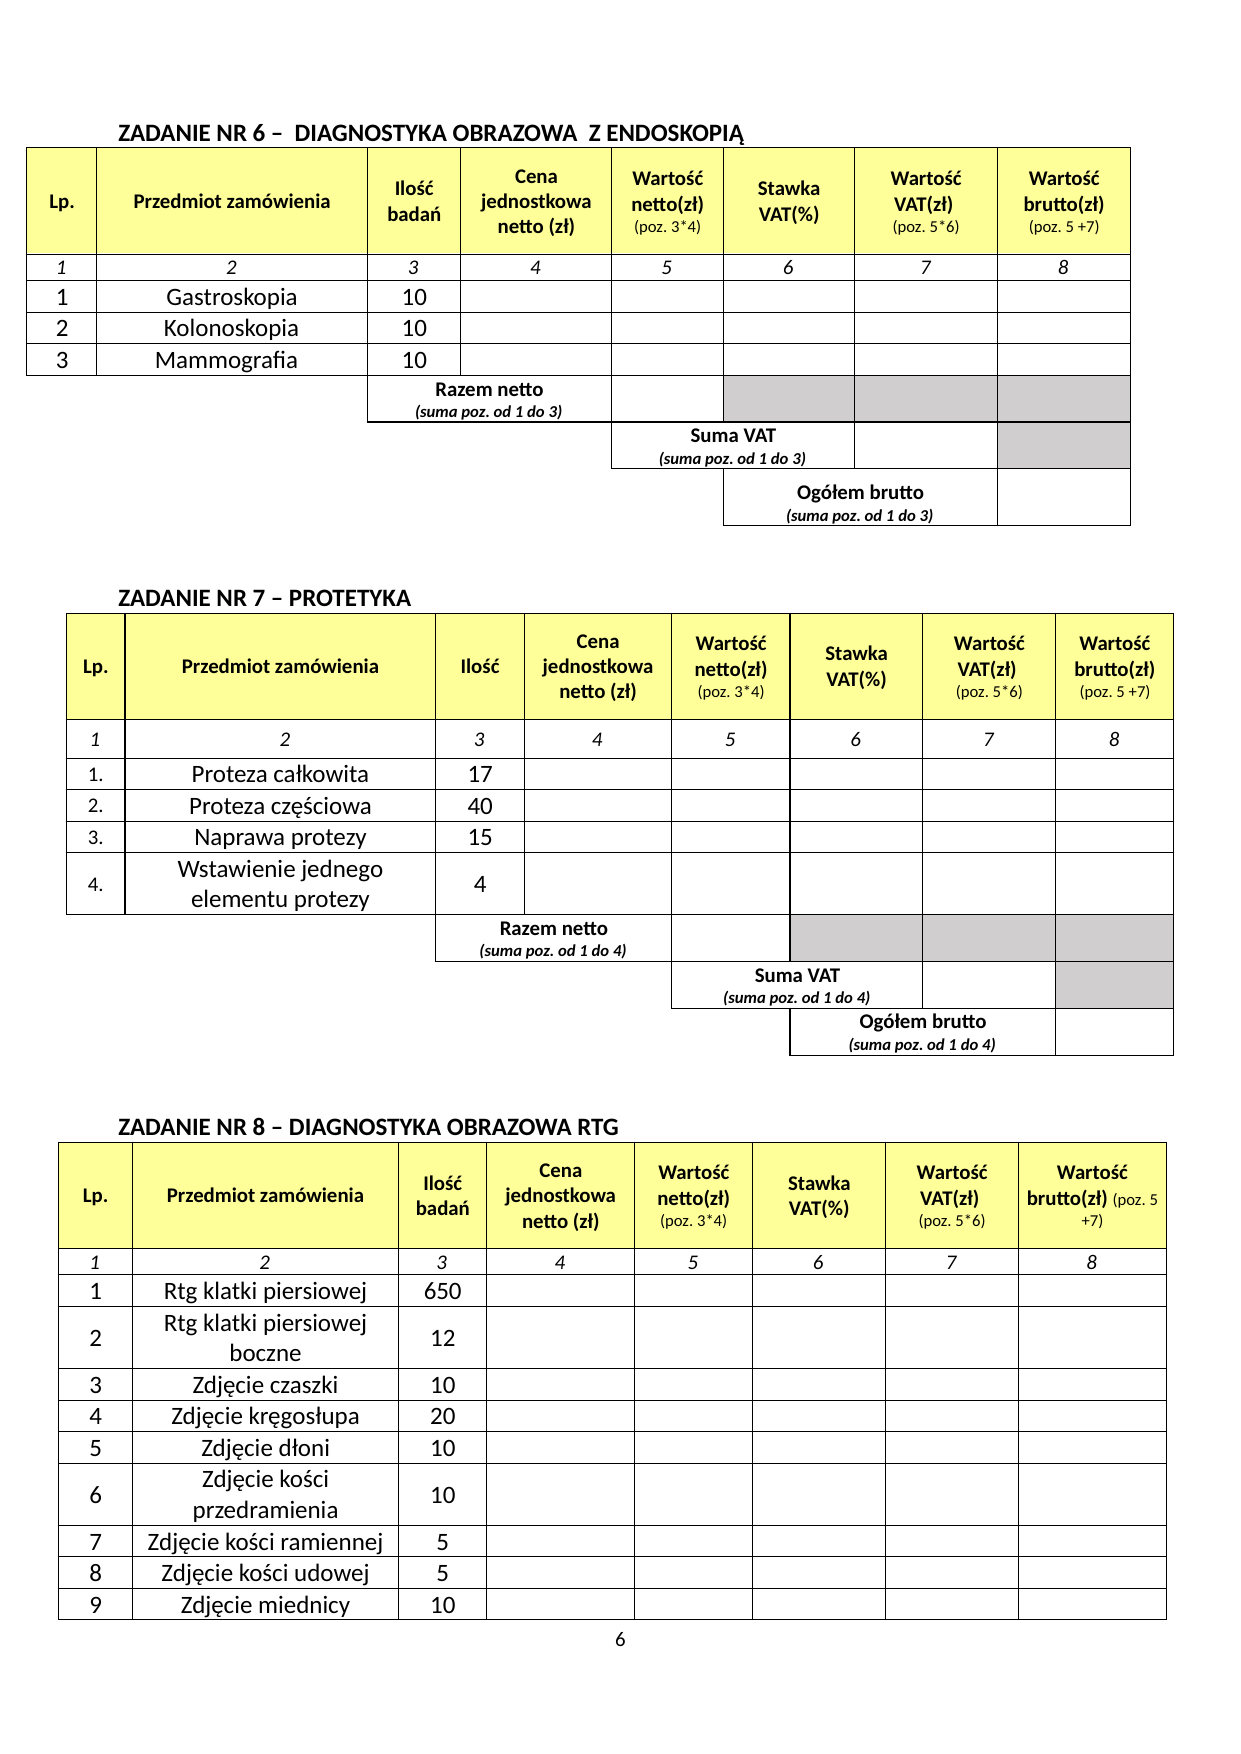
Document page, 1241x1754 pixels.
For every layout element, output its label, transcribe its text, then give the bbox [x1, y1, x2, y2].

table_cell 1 [67, 720, 124, 757]
text ZADANIE NR 8 – DIAGNOSTYKA OBRAZOWA RTG [118, 1111, 1122, 1142]
table_cell Razem netto (suma poz. od 1 do 3) [368, 376, 611, 421]
table_cell [635, 1275, 752, 1306]
table_cell [998, 313, 1130, 343]
table_cell [886, 1307, 1018, 1368]
table_cell Naprawa protezy [126, 822, 435, 852]
table_cell 5 [399, 1557, 486, 1588]
table_cell [753, 1307, 885, 1368]
table_cell [1019, 1464, 1166, 1525]
table_cell [1056, 822, 1173, 852]
table_cell [367, 423, 461, 468]
table_cell [487, 1401, 634, 1431]
table_cell Suma VAT (suma poz. od 1 do 3) [612, 423, 854, 468]
table_cell 6 [791, 720, 922, 757]
table_cell [27, 468, 97, 525]
table_cell Zdjęcie kości przedramienia [133, 1464, 398, 1525]
table_header Cena jednostkowa netto (zł) [487, 1143, 634, 1248]
table_cell [612, 313, 723, 343]
table_cell 3. [67, 822, 124, 852]
table_cell Rtg klatki piersiowej [133, 1275, 398, 1306]
table_cell 5 [59, 1432, 132, 1463]
table_cell [724, 313, 854, 343]
table_cell [635, 1307, 752, 1368]
table_header Wartość netto(zł) (poz. 3*4) [612, 148, 723, 253]
table_cell 4 [525, 720, 671, 757]
table_cell [753, 1526, 885, 1556]
table_cell [886, 1369, 1018, 1399]
table_cell [524, 962, 671, 1008]
table_cell [612, 281, 723, 312]
table_cell [635, 1401, 752, 1431]
table_cell [524, 1008, 672, 1054]
table_cell [753, 1369, 885, 1399]
table_cell [461, 313, 611, 343]
table_cell [855, 344, 997, 375]
table_header Wartość netto(zł) (poz. 3*4) [672, 614, 789, 719]
table_cell [886, 1275, 1018, 1306]
table_cell Suma VAT (suma poz. od 1 do 4) [672, 962, 922, 1008]
table_cell 4 [461, 255, 611, 280]
table_cell [724, 281, 854, 312]
table_header Lp. [27, 148, 96, 253]
table_cell 40 [436, 790, 524, 821]
table_header Przedmiot zamówienia [126, 614, 435, 719]
table_cell [1019, 1526, 1166, 1556]
table_cell [672, 915, 789, 961]
table_cell 2 [126, 720, 435, 757]
table_cell [461, 468, 612, 525]
table_cell [66, 1008, 125, 1054]
table_cell 4. [67, 853, 124, 914]
table_cell Zdjęcie dłoni [133, 1432, 398, 1463]
table_cell [886, 1464, 1018, 1525]
table_header Ilość badań [368, 148, 460, 253]
table_cell Proteza całkowita [126, 759, 435, 789]
table_header Stawka VAT(%) [724, 148, 854, 253]
table_cell 2 [133, 1249, 398, 1274]
table_cell [753, 1589, 885, 1619]
table_cell 8 [59, 1557, 132, 1588]
table_cell 7 [886, 1249, 1018, 1274]
table_cell [27, 421, 97, 468]
table_cell 8 [1019, 1249, 1166, 1274]
table_cell [487, 1369, 634, 1399]
table_cell 15 [436, 822, 524, 852]
table_cell 5 [672, 720, 789, 757]
table_cell 10 [368, 344, 460, 375]
table_cell [923, 853, 1055, 914]
table_cell 6 [724, 255, 854, 280]
table_cell [672, 853, 789, 914]
table_cell [1019, 1275, 1166, 1306]
table_cell [672, 1009, 789, 1054]
table_cell Zdjęcie miednicy [133, 1589, 398, 1619]
table_cell [886, 1557, 1018, 1588]
table_cell [791, 790, 922, 821]
table_cell [635, 1526, 752, 1556]
table_cell 2. [67, 790, 124, 821]
table_cell [1019, 1401, 1166, 1431]
table_cell [525, 853, 671, 914]
table_header Cena jednostkowa netto (zł) [461, 148, 611, 253]
table_header Lp. [59, 1143, 132, 1248]
table_cell [923, 822, 1055, 852]
table_cell 1 [27, 255, 96, 280]
table_cell [923, 962, 1055, 1008]
table_cell 4 [487, 1249, 634, 1274]
table_cell 4 [436, 853, 524, 914]
table_cell 7 [923, 720, 1055, 757]
table_cell [1019, 1557, 1166, 1588]
table_cell [923, 915, 1055, 961]
table_cell [998, 423, 1130, 468]
table_cell [1019, 1307, 1166, 1368]
table_cell Zdjęcie kręgosłupa [133, 1401, 398, 1431]
table_cell [923, 790, 1055, 821]
table_cell Zdjęcie kości ramiennej [133, 1526, 398, 1556]
table_cell 3 [399, 1249, 486, 1274]
table_cell [998, 376, 1130, 421]
table_cell [487, 1557, 634, 1588]
table_cell [97, 468, 367, 525]
table_cell Ogółem brutto (suma poz. od 1 do 4) [791, 1009, 1055, 1054]
table_cell [487, 1464, 634, 1525]
table_cell Gastroskopia [97, 281, 367, 312]
table_cell [97, 421, 367, 468]
table_cell [791, 759, 922, 789]
table_cell 8 [998, 255, 1130, 280]
table_cell 3 [27, 344, 96, 375]
table_cell Zdjęcie kości udowej [133, 1557, 398, 1588]
table_cell [672, 790, 789, 821]
table_cell [855, 313, 997, 343]
table_cell [461, 281, 611, 312]
table_cell [125, 1008, 436, 1054]
table_cell [1056, 790, 1173, 821]
table_cell [66, 915, 125, 961]
table_cell [635, 1432, 752, 1463]
table_cell 5 [399, 1526, 486, 1556]
table_cell [612, 376, 723, 421]
table_cell 3 [59, 1369, 132, 1399]
table_cell [855, 376, 997, 421]
table_cell [635, 1589, 752, 1619]
table_cell 10 [368, 313, 460, 343]
table_cell [753, 1275, 885, 1306]
table_cell [487, 1526, 634, 1556]
table_cell [886, 1526, 1018, 1556]
table_cell 10 [399, 1589, 486, 1619]
table_cell [525, 822, 671, 852]
table_cell [923, 759, 1055, 789]
table_cell [612, 344, 723, 375]
table_cell [672, 822, 789, 852]
table_cell Mammografia [97, 344, 367, 375]
table_cell [487, 1432, 634, 1463]
table_cell [635, 1464, 752, 1525]
table_cell Proteza częściowa [126, 790, 435, 821]
table_cell [753, 1464, 885, 1525]
table_cell 6 [753, 1249, 885, 1274]
table_cell Wstawienie jednego elementu protezy [126, 853, 435, 914]
table_cell 1 [59, 1249, 132, 1274]
table_cell [525, 790, 671, 821]
table_cell [1056, 853, 1173, 914]
table_cell 650 [399, 1275, 486, 1306]
table_cell 1 [27, 281, 96, 312]
table_cell [125, 961, 436, 1008]
table_cell [487, 1275, 634, 1306]
table_header Wartość netto(zł) (poz. 3*4) [635, 1143, 752, 1248]
text ZADANIE NR 6 – DIAGNOSTYKA OBRAZOWA Z ENDOSKOPIĄ [118, 117, 1122, 147]
table_cell 4 [59, 1401, 132, 1431]
table_header Ilość badań [399, 1143, 486, 1248]
table_cell [1019, 1369, 1166, 1399]
table_cell 7 [59, 1526, 132, 1556]
table_cell 17 [436, 759, 524, 789]
table_cell Zdjęcie czaszki [133, 1369, 398, 1399]
table_cell [998, 344, 1130, 375]
table_cell [367, 468, 461, 525]
table_cell [753, 1557, 885, 1588]
table_cell [886, 1401, 1018, 1431]
table_cell [855, 423, 997, 468]
table_cell [998, 469, 1130, 525]
table_cell 6 [59, 1464, 132, 1525]
table_cell 10 [368, 281, 460, 312]
table_cell [1019, 1589, 1166, 1619]
table_cell 9 [59, 1589, 132, 1619]
table_cell 10 [399, 1432, 486, 1463]
table_cell [1056, 759, 1173, 789]
table_cell [1056, 1009, 1173, 1054]
table_cell [436, 962, 524, 1008]
table_cell [27, 376, 97, 421]
table_cell [724, 376, 854, 421]
table_cell Ogółem brutto (suma poz. od 1 do 3) [724, 469, 997, 525]
table_cell 1. [67, 759, 124, 789]
table_cell [791, 822, 922, 852]
table_header Stawka VAT(%) [753, 1143, 885, 1248]
table_cell 10 [399, 1369, 486, 1399]
table_header Wartość brutto(zł) (poz. 5 +7) [1019, 1143, 1166, 1248]
table_header Wartość VAT(zł) (poz. 5*6) [886, 1143, 1018, 1248]
table_cell 12 [399, 1307, 486, 1368]
table_cell [487, 1589, 634, 1619]
table_header Wartość brutto(zł) (poz. 5 +7) [1056, 614, 1173, 719]
table_header Przedmiot zamówienia [97, 148, 367, 253]
table_cell Razem netto (suma poz. od 1 do 4) [436, 915, 671, 961]
table_cell [998, 281, 1130, 312]
table_cell [635, 1369, 752, 1399]
table_cell 3 [368, 255, 460, 280]
table_cell 2 [27, 313, 96, 343]
table_cell [461, 344, 611, 375]
table_cell [672, 759, 789, 789]
table_cell [1056, 962, 1173, 1008]
table_cell [487, 1307, 634, 1368]
table_cell [1019, 1432, 1166, 1463]
table_header Wartość VAT(zł) (poz. 5*6) [923, 614, 1055, 719]
table_cell [855, 281, 997, 312]
table_header Wartość brutto(zł) (poz. 5 +7) [998, 148, 1130, 253]
table_cell 5 [635, 1249, 752, 1274]
table_cell 3 [436, 720, 524, 757]
table_cell [886, 1432, 1018, 1463]
table_header Przedmiot zamówienia [133, 1143, 398, 1248]
table_cell [635, 1557, 752, 1588]
table_cell 8 [1056, 720, 1173, 757]
table_cell 2 [59, 1307, 132, 1368]
table_cell 1 [59, 1275, 132, 1306]
table_header Lp. [67, 614, 124, 719]
table_header Wartość VAT(zł) (poz. 5*6) [855, 148, 997, 253]
table_cell [1056, 915, 1173, 961]
table_cell [461, 423, 611, 468]
table_cell 7 [855, 255, 997, 280]
table_cell 20 [399, 1401, 486, 1431]
table_cell [436, 1008, 524, 1054]
table_cell [66, 961, 125, 1008]
text ZADANIE NR 7 – PROTETYKA [118, 582, 1122, 612]
table_cell [97, 376, 367, 421]
table_cell [791, 915, 922, 961]
table_header Stawka VAT(%) [791, 614, 922, 719]
table_header Ilość [436, 614, 524, 719]
table_cell 10 [399, 1464, 486, 1525]
table_cell [125, 915, 435, 961]
table_cell [612, 469, 723, 525]
table_cell 5 [612, 255, 723, 280]
table_cell [724, 344, 854, 375]
table_cell Rtg klatki piersiowej boczne [133, 1307, 398, 1368]
table_cell [791, 853, 922, 914]
table_cell [886, 1589, 1018, 1619]
table_header Cena jednostkowa netto (zł) [525, 614, 671, 719]
table_cell [753, 1432, 885, 1463]
table_cell 2 [97, 255, 367, 280]
table_cell Kolonoskopia [97, 313, 367, 343]
table_cell [525, 759, 671, 789]
table_cell [753, 1401, 885, 1431]
